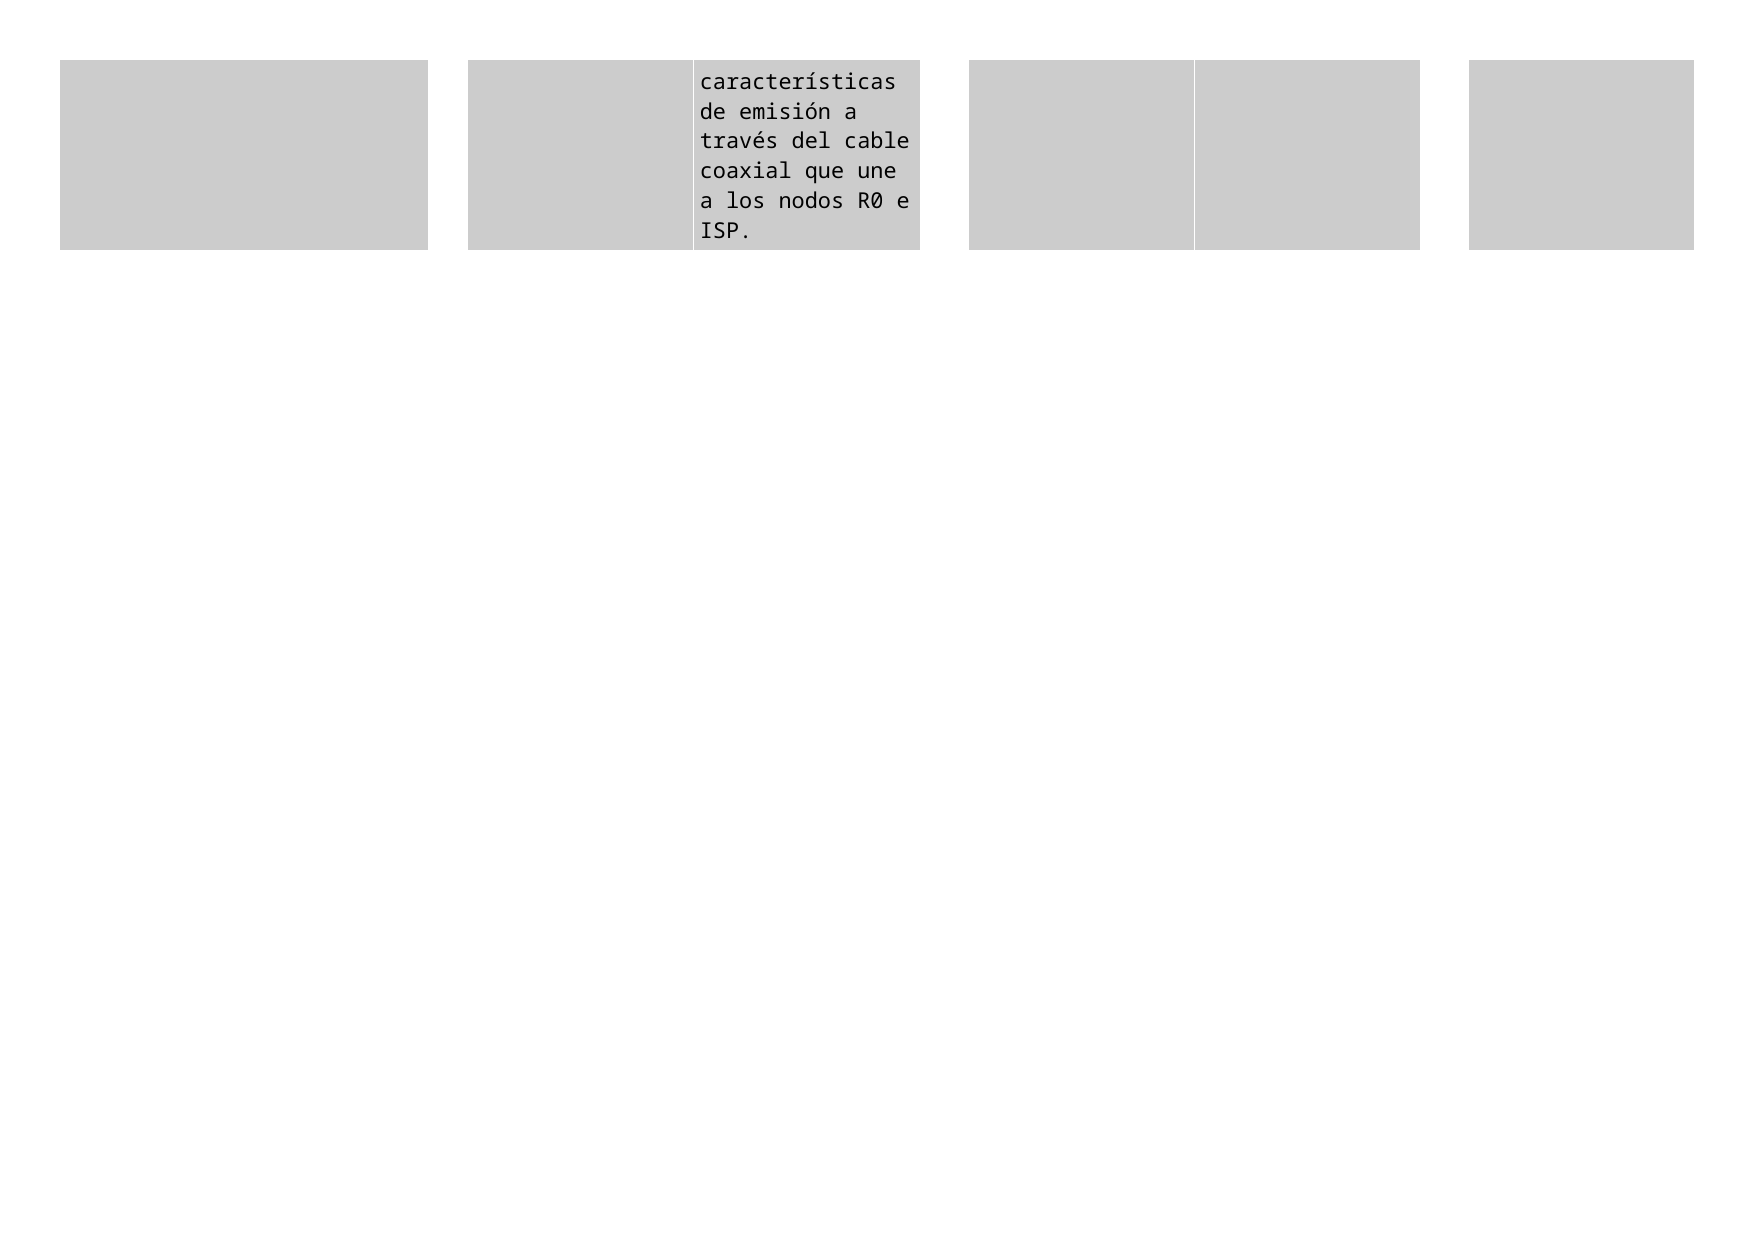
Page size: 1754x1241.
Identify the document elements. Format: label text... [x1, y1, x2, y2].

table_cell [969, 60, 1194, 250]
table_cell características de emisión a través del cable coaxial que une a los nodos R0 e ISP. [694, 60, 920, 250]
table_cell [468, 60, 693, 250]
table_cell [1421, 60, 1468, 250]
table_cell [60, 60, 428, 250]
table_cell [921, 60, 968, 250]
table_cell [1469, 60, 1694, 250]
table_cell [429, 60, 467, 250]
table_cell [1195, 60, 1420, 250]
